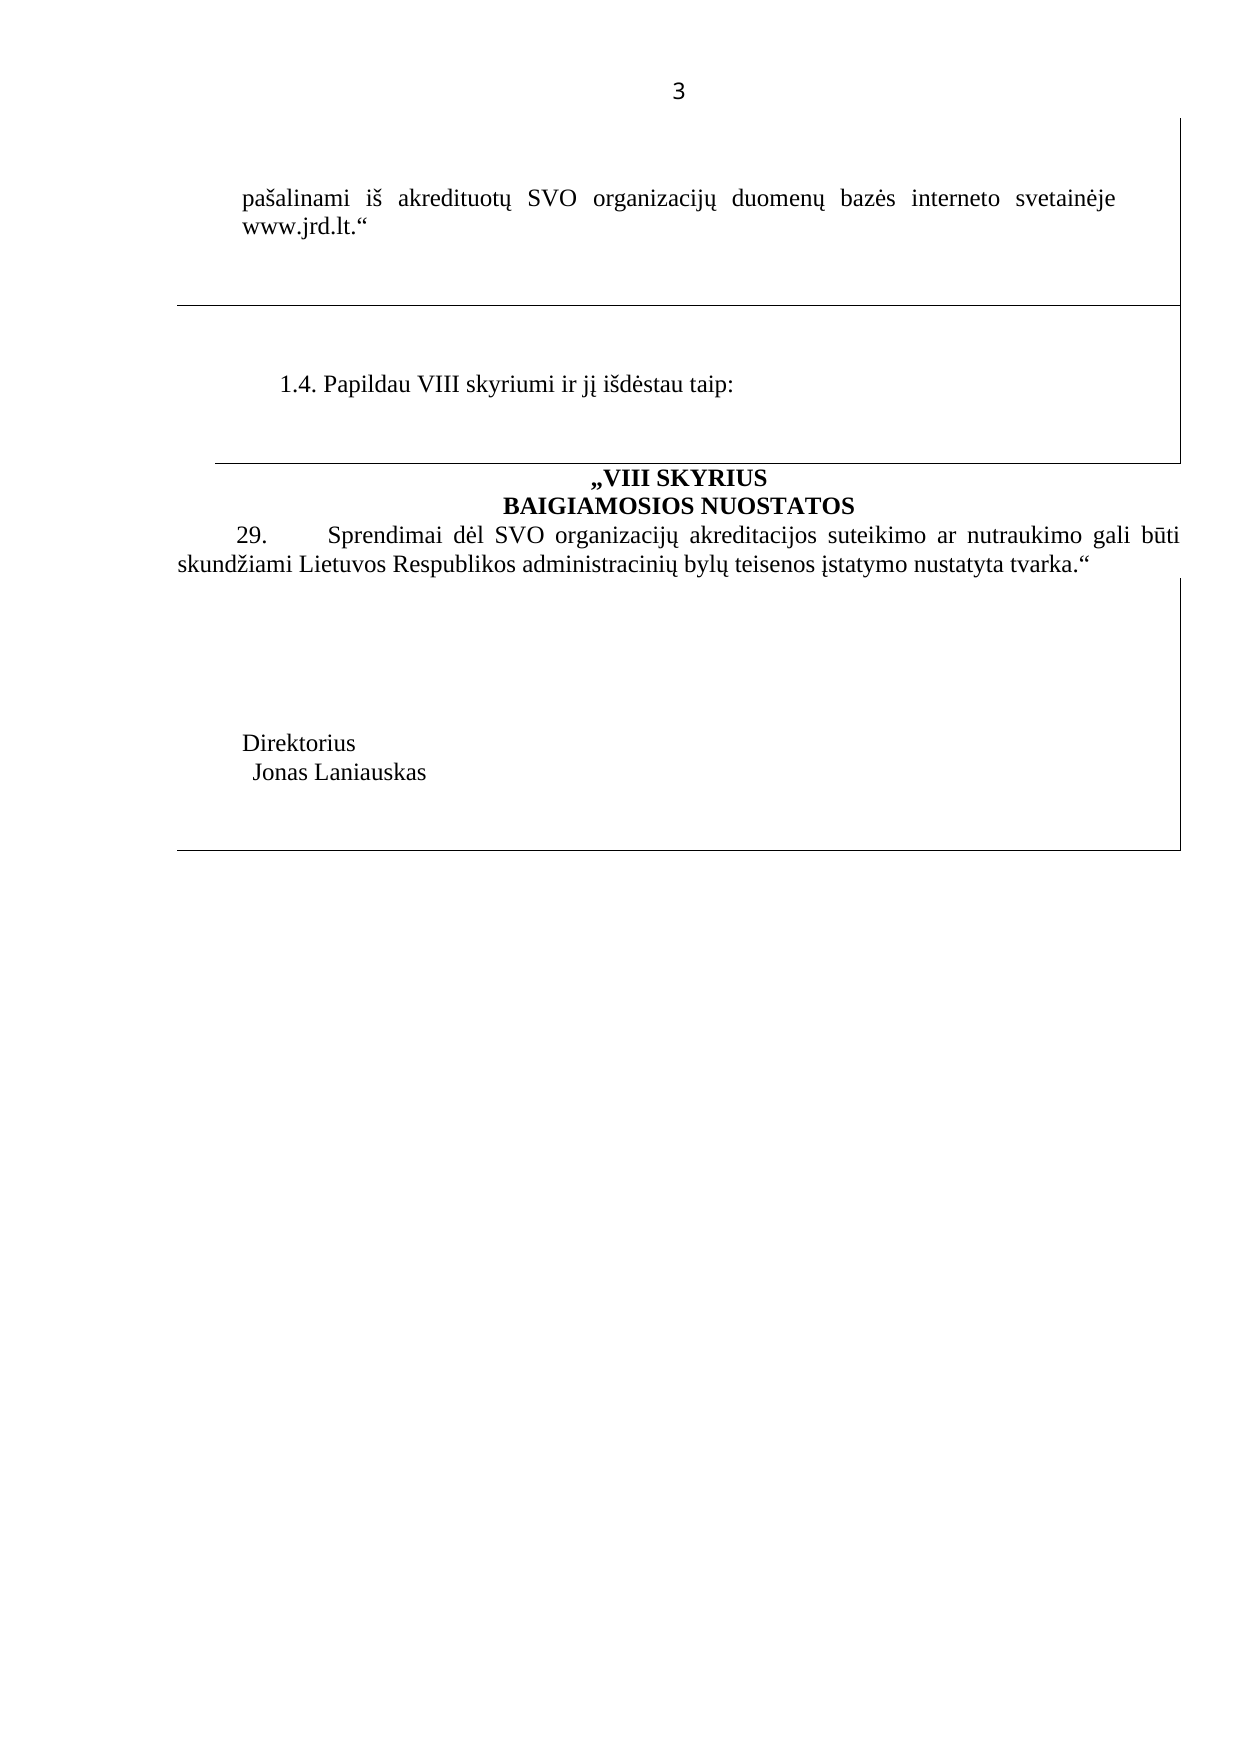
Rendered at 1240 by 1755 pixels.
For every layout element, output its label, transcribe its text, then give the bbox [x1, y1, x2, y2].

text 1.4. Papildau VIII skyriumi ir jį išdėstau taip: [215, 305, 1180, 463]
text 29. Sprendimai dėl SVO organizacijų akreditacijos suteikimo ar nutraukimo gali būti skundžiami Lietuvos Respublikos administracinių bylų teisenos įstatymo nustatyta tvarka.“ [177, 520, 1181, 578]
text „VIII SKYRIUS BAIGIAMOSIOS NUOSTATOS [177, 463, 1181, 520]
text Direktorius Jonas Laniauskas [177, 728, 1181, 850]
text pašalinami iš akredituotų SVO organizacijų duomenų bazės interneto svetainėje www.jrd.lt.“ [177, 118, 1180, 305]
